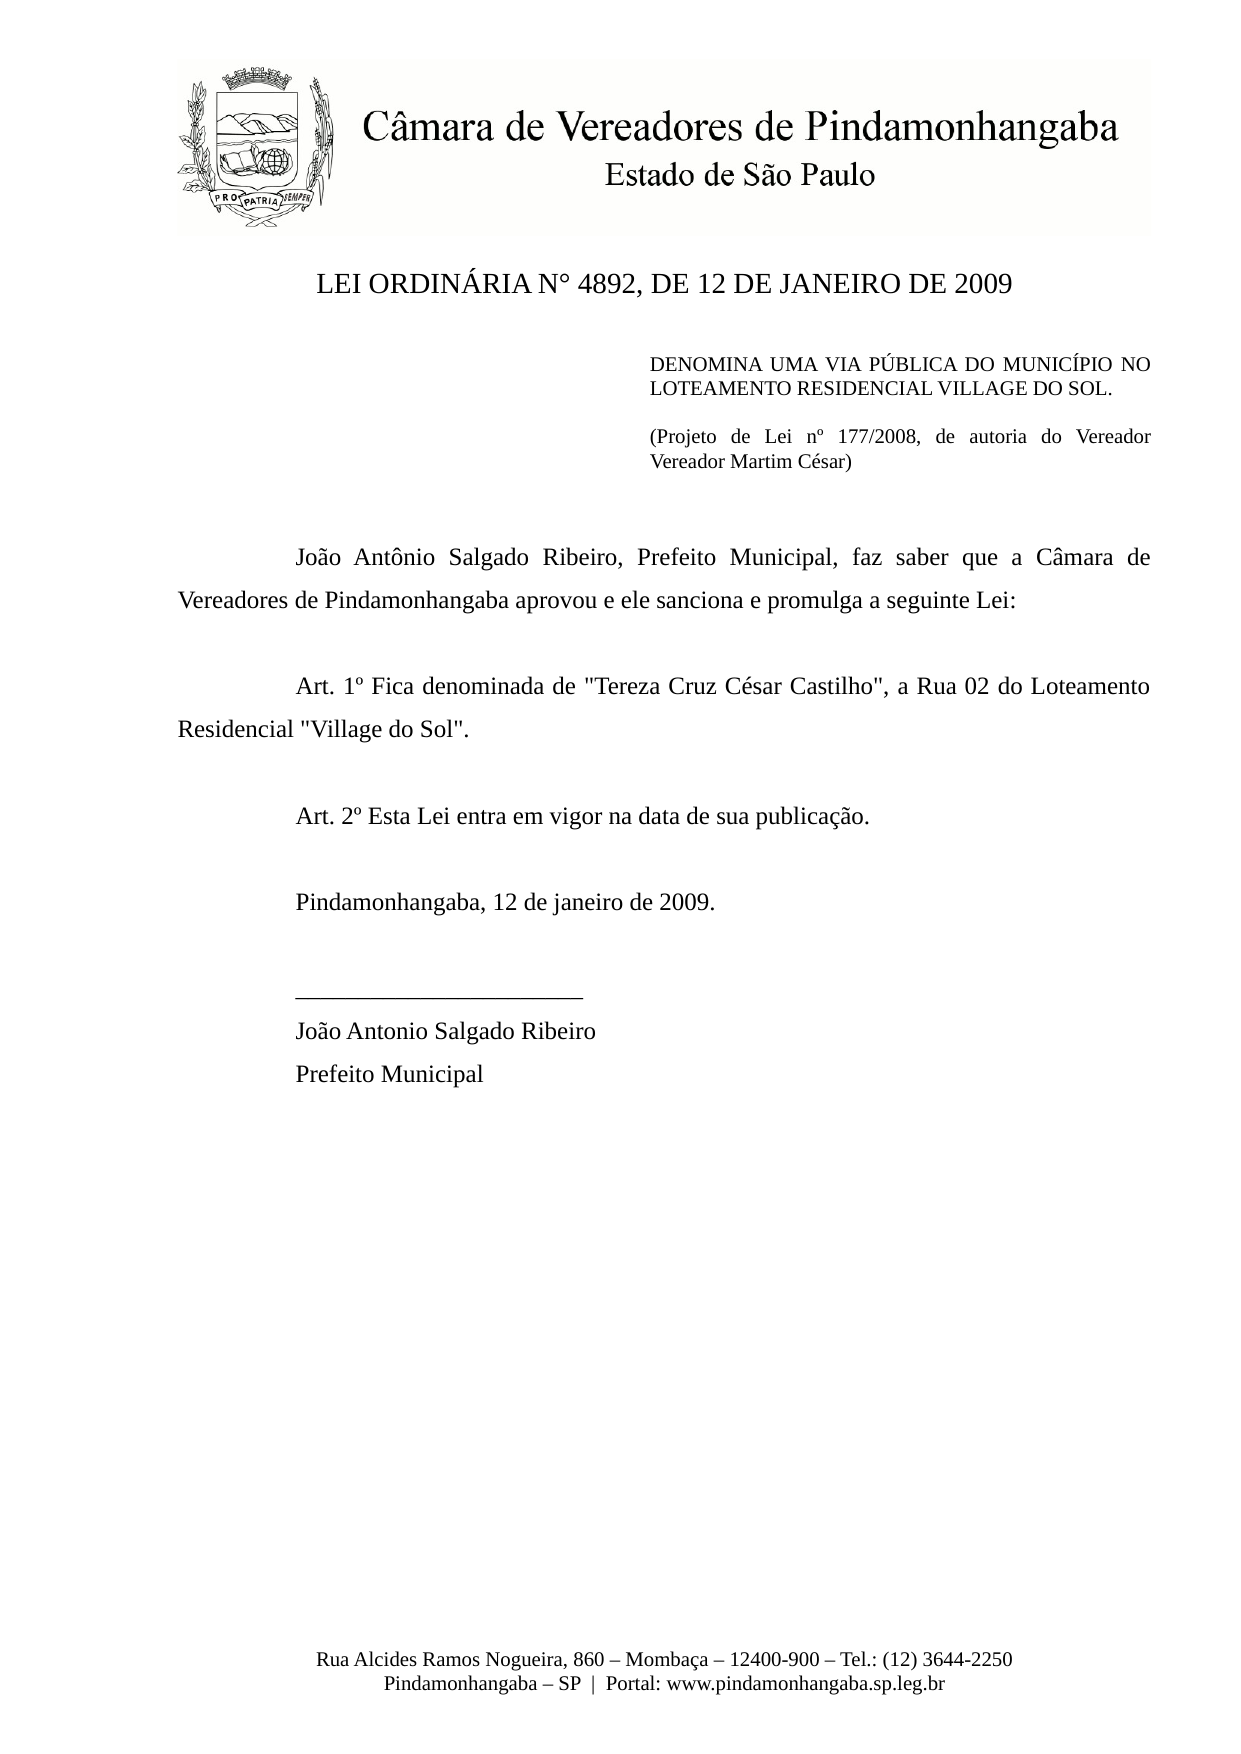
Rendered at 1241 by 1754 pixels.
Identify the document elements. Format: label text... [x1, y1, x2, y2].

picture [177, 59, 1152, 236]
text João Antonio Salgado Ribeiro [177, 1016, 1152, 1045]
text Art. 2º Esta Lei entra em vigor na data de sua publicação. [177, 801, 1152, 829]
text LEI ORDINÁRIA N° 4892, de 12 de janeiro de 2009 [177, 266, 1152, 299]
text Art. 1º Fica denominada de "Tereza Cruz César Castilho", a Rua 02 do Loteamento Residencial "Village do Sol". [177, 671, 1152, 743]
text (Projeto de Lei nº 177/2008, de autoria do Vereador Vereador Martim César) [649, 424, 1152, 473]
text DENOMINA UMA VIA PÚBLICA DO MUNICÍPIO NO LOTEAMENTO RESIDENCIAL VILLAGE DO SOL. [649, 352, 1152, 400]
text Prefeito Municipal [177, 1059, 1152, 1088]
text Pindamonhangaba, 12 de janeiro de 2009. [177, 887, 1152, 916]
text João Antônio Salgado Ribeiro, Prefeito Municipal, faz saber que a Câmara de Vereadores de Pindamonhangaba aprovou e ele sanciona e promulga a seguinte Lei: [177, 542, 1152, 614]
text _______________________ [177, 973, 1152, 1002]
